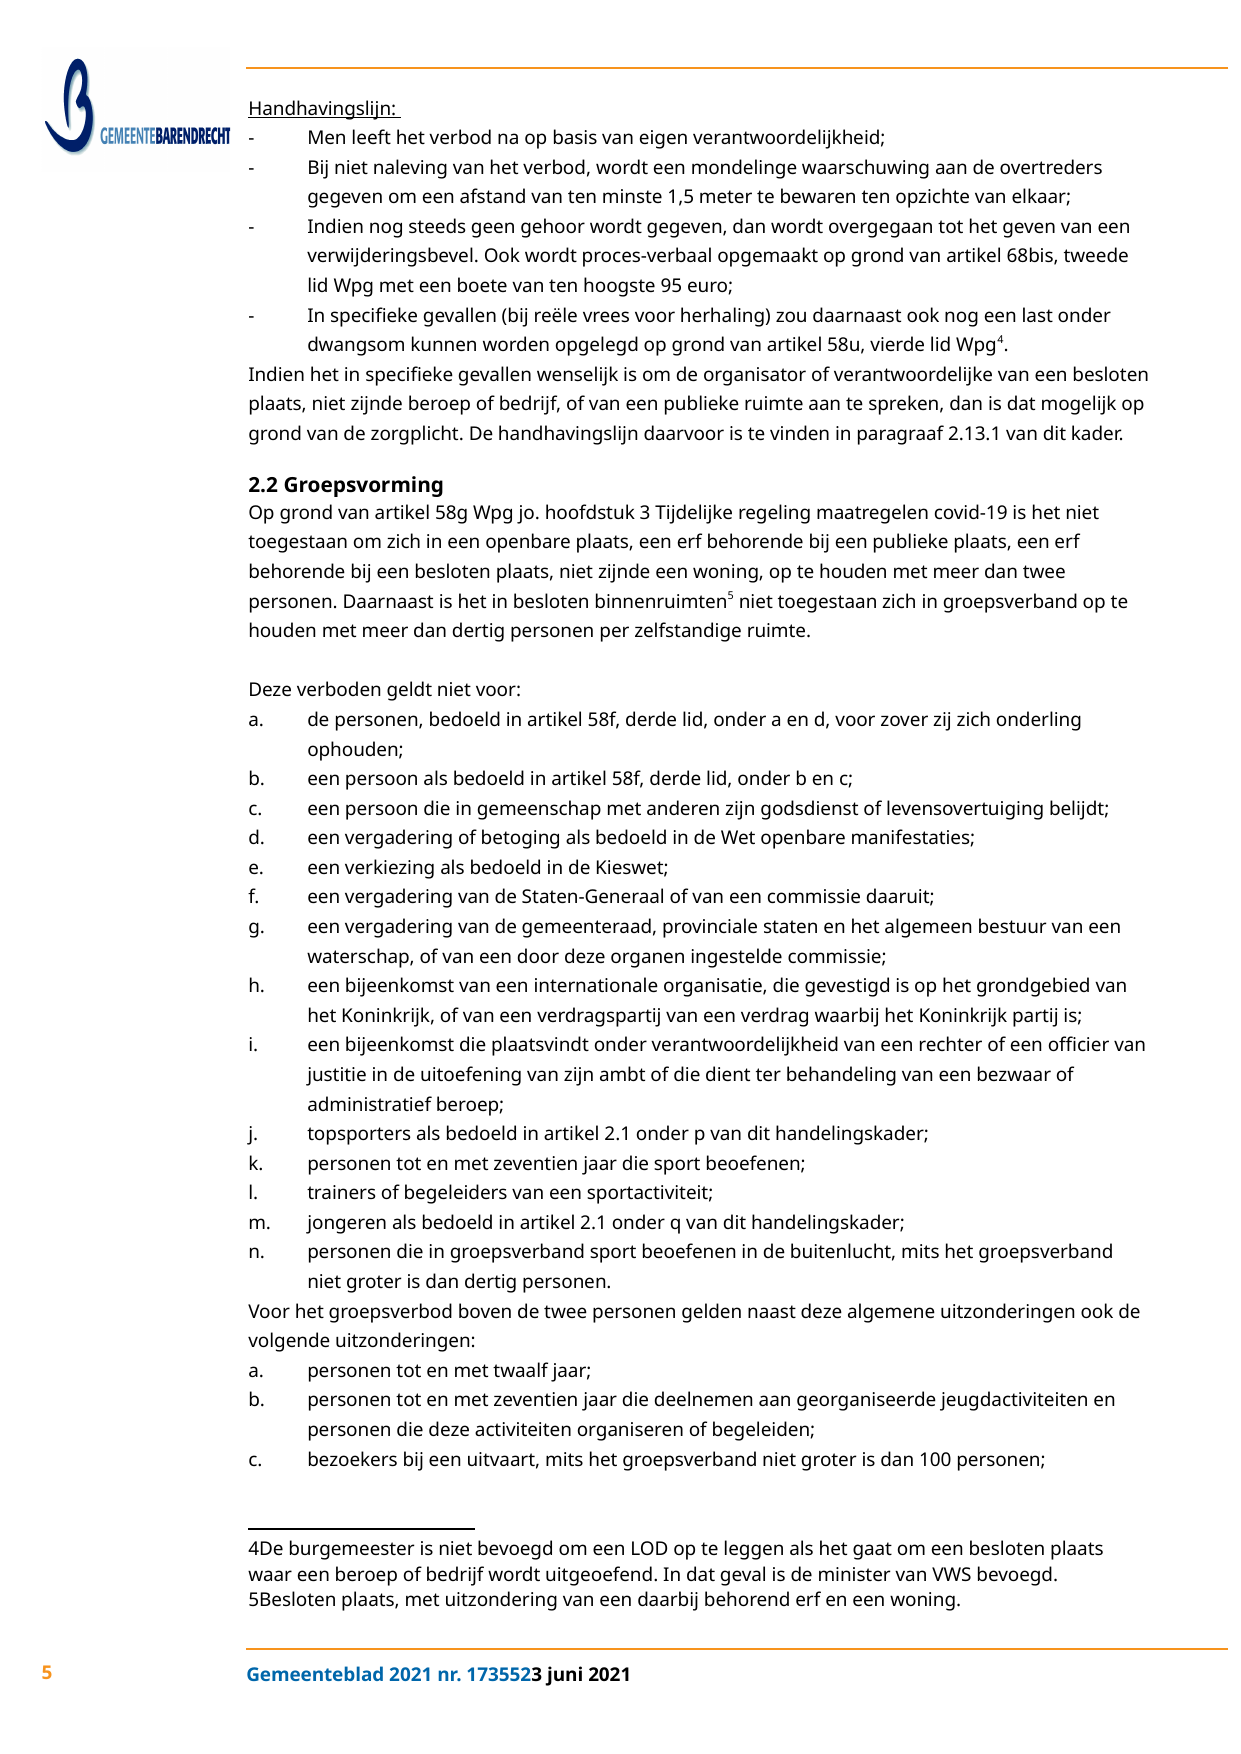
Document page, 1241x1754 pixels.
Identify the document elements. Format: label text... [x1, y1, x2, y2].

text Voor het groepsverbod boven de twee personen gelden naast deze algemene uitzonderingen ook de volgende uitzonderingen: [248, 1298, 1152, 1353]
list personen tot en met zeventien jaar die deelnemen aan georganiseerde jeugdactiviteiten en personen die deze activiteiten organiseren of begeleiden; [248, 1387, 1152, 1442]
list een persoon die in gemeenschap met anderen zijn godsdienst of levensovertuiging belijdt; [248, 795, 1152, 821]
list Men leeft het verbod na op basis van eigen verantwoordelijkheid; [248, 124, 1152, 150]
text Handhavingslijn: [248, 95, 1152, 121]
list een bijeenkomst die plaatsvindt onder verantwoordelijkheid van een rechter of een officier van justitie in de uitoefening van zijn ambt of die dient ter behandeling van een bezwaar of administratief beroep; [248, 1032, 1152, 1116]
list bezoekers bij een uitvaart, mits het groepsverband niet groter is dan 100 personen; [248, 1446, 1152, 1471]
list de personen, bedoeld in artikel 58f, derde lid, onder a en d, voor zover zij zich onderling ophouden; [248, 706, 1152, 761]
list In specifieke gevallen (bij reële vrees voor herhaling) zou daarnaast ook nog een last onder dwangsom kunnen worden opgelegd op grond van artikel 58u, vierde lid Wpg. [248, 302, 1152, 357]
text Besloten plaats, met uitzondering van een daarbij behorend erf en een woning. [248, 1586, 1152, 1612]
list De burgemeester is niet bevoegd om een LOD op te leggen als het gaat om een besloten plaats waar een beroep of bedrijf wordt uitgeoefend. In dat geval is de minister van VWS bevoegd. [248, 1535, 1152, 1586]
list personen die in groepsverband sport beoefenen in de buitenlucht, mits het groepsverband niet groter is dan dertig personen. [248, 1239, 1152, 1294]
picture [41, 47, 231, 172]
list een persoon als bedoeld in artikel 58f, derde lid, onder b en c; [248, 765, 1152, 791]
list topsporters als bedoeld in artikel 2.1 onder p van dit handelingskader; [248, 1120, 1152, 1146]
text Op grond van artikel 58g Wpg jo. hoofdstuk 3 Tijdelijke regeling maatregelen covid-19 is het niet toegestaan om zich in een openbare plaats, een erf behorende bij een publieke plaats, een erf behorende bij een besloten plaats, niet zijnde een woning, op te houden met meer dan twee personen. Daarnaast is het in besloten binnenruimten niet toegestaan zich in groepsverband op te houden met meer dan dertig personen per zelfstandige ruimte. [248, 499, 1152, 643]
list personen tot en met twaalf jaar; [248, 1357, 1152, 1383]
list een vergadering van de Staten-Generaal of van een commissie daaruit; [248, 884, 1152, 909]
text Indien het in specifieke gevallen wenselijk is om de organisator of verantwoordelijke van een besloten plaats, niet zijnde beroep of bedrijf, of van een publieke ruimte aan te spreken, dan is dat mogelijk op grond van de zorgplicht. De handhavingslijn daarvoor is te vinden in paragraaf 2.13.1 van dit kader. [248, 361, 1152, 446]
list trainers of begeleiders van een sportactiviteit; [248, 1179, 1152, 1205]
list een bijeenkomst van een internationale organisatie, die gevestigd is op het grondgebied van het Koninkrijk, of van een verdragspartij van een verdrag waarbij het Koninkrijk partij is; [248, 972, 1152, 1028]
list jongeren als bedoeld in artikel 2.1 onder q van dit handelingskader; [248, 1209, 1152, 1235]
list een vergadering van de gemeenteraad, provinciale staten en het algemeen bestuur van een waterschap, of van een door deze organen ingestelde commissie; [248, 913, 1152, 968]
list een vergadering of betoging als bedoeld in de Wet openbare manifestaties; [248, 824, 1152, 850]
list een verkiezing als bedoeld in de Kieswet; [248, 854, 1152, 880]
text Deze verboden geldt niet voor: [248, 677, 1152, 702]
list Indien nog steeds geen gehoor wordt gegeven, dan wordt overgegaan tot het geven van een verwijderingsbevel. Ook wordt proces-verbaal opgemaakt op grond van artikel 68bis, tweede lid Wpg met een boete van ten hoogste 95 euro; [248, 213, 1152, 298]
text 2.2 Groepsvorming [248, 471, 1152, 499]
list personen tot en met zeventien jaar die sport beoefenen; [248, 1150, 1152, 1176]
list Bij niet naleving van het verbod, wordt een mondelinge waarschuwing aan de overtreders gegeven om een afstand van ten minste 1,5 meter te bewaren ten opzichte van elkaar; [248, 154, 1152, 209]
